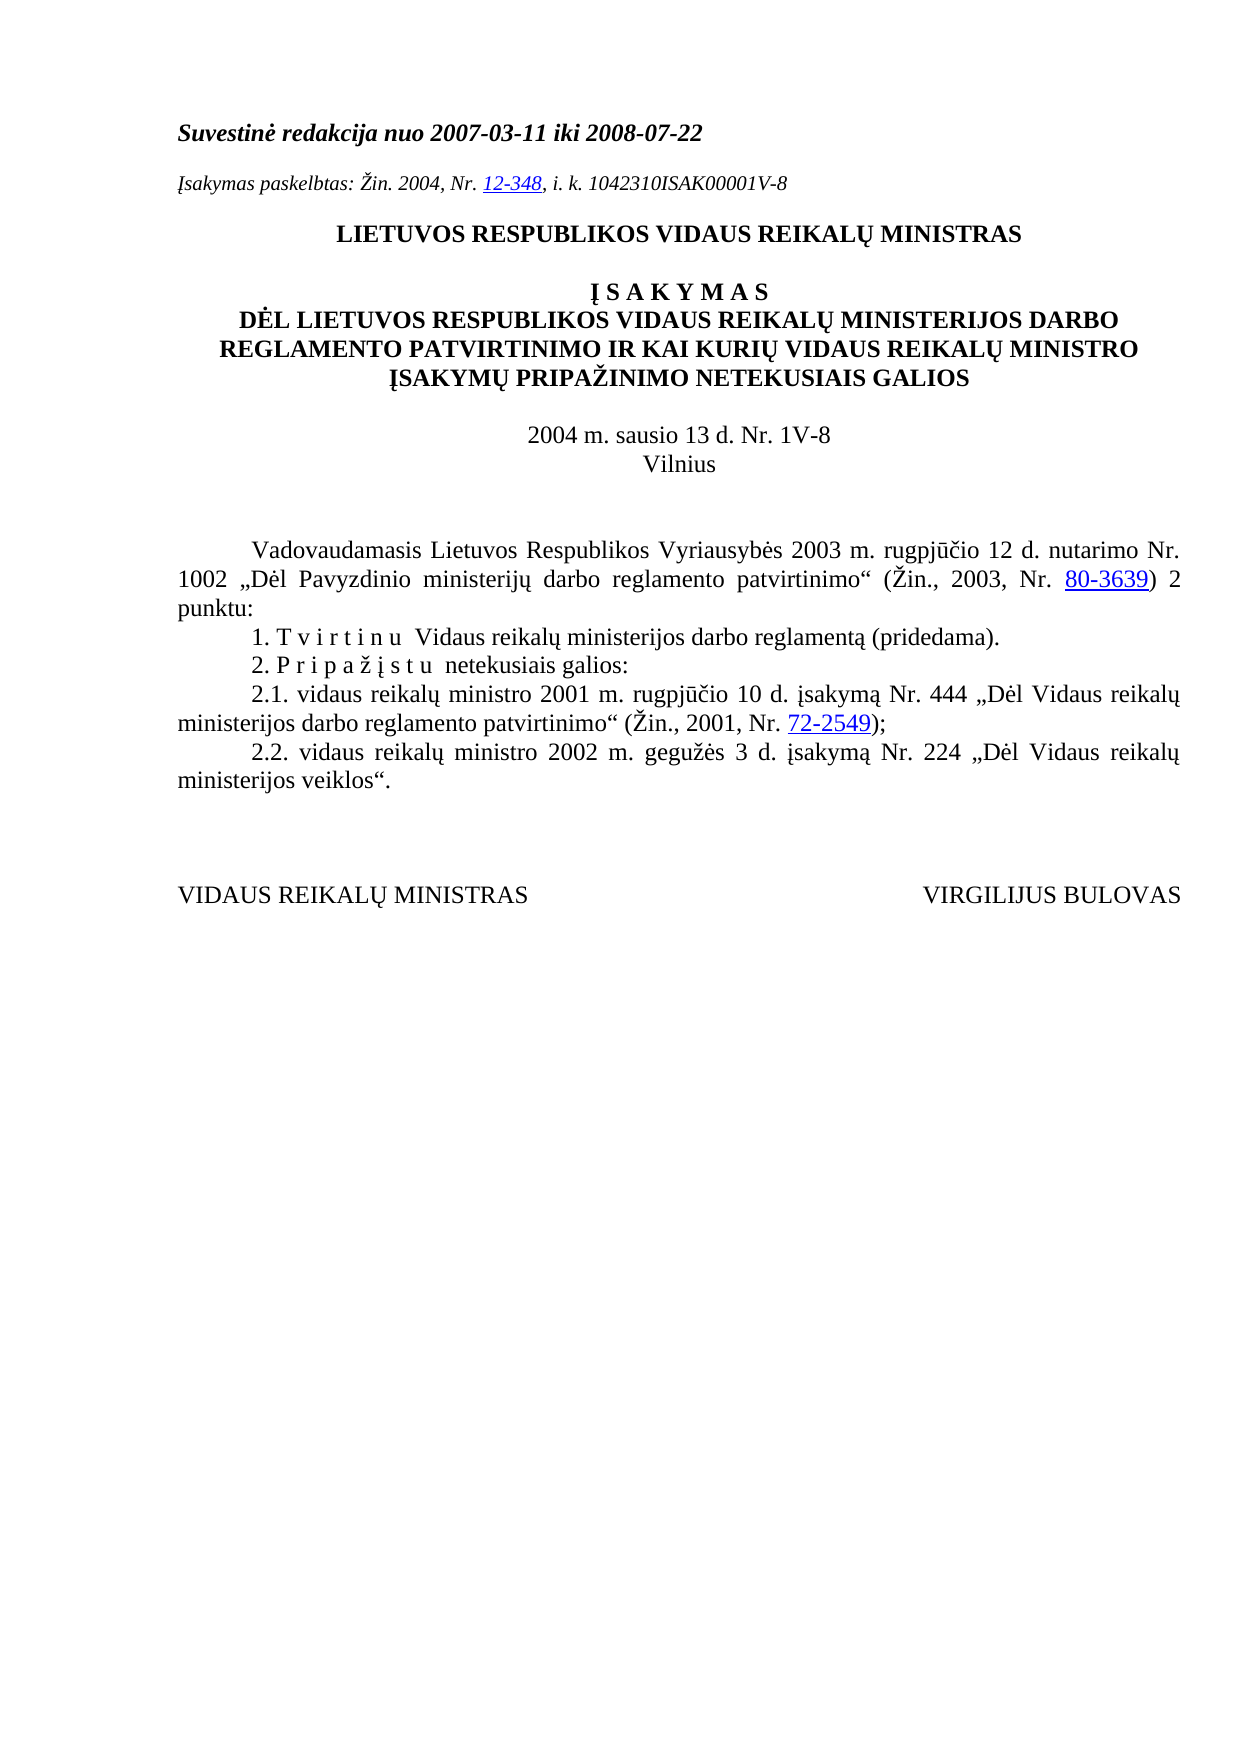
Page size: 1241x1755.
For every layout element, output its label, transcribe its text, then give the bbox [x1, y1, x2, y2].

text 2. Pripažįstu netekusiais galios: [177, 650, 1181, 679]
text Vilnius [177, 449, 1181, 478]
text 2.1. vidaus reikalų ministro 2001 m. rugpjūčio 10 d. įsakymą Nr. 444 „Dėl Vidaus reikalų ministerijos darbo reglamento patvirtinimo“ (Žin., 2001, Nr. 72-2549); [177, 679, 1181, 737]
text LIETUVOS RESPUBLIKOS VIDAUS REIKALŲ MINISTRAS [177, 219, 1181, 248]
text Vadovaudamasis Lietuvos Respublikos Vyriausybės 2003 m. rugpjūčio 12 d. nutarimo Nr. 1002 „Dėl Pavyzdinio ministerijų darbo reglamento patvirtinimo“ (Žin., 2003, Nr. 80-3639) 2 punktu: [177, 535, 1181, 622]
text VIDAUS REIKALŲ MINISTRAS VIRGILIJUS BULOVAS [177, 880, 1181, 909]
text 2004 m. sausio 13 d. Nr. 1V-8 [177, 420, 1181, 449]
text Įsakymas paskelbtas: Žin. 2004, Nr. 12-348, i. k. 1042310ISAK00001V-8 [177, 171, 1181, 195]
text 1. Tvirtinu Vidaus reikalų ministerijos darbo reglamentą (pridedama). [177, 622, 1181, 650]
text 2.2. vidaus reikalų ministro 2002 m. gegužės 3 d. įsakymą Nr. 224 „Dėl Vidaus reikalų ministerijos veiklos“. [177, 737, 1181, 794]
text Suvestinė redakcija nuo 2007-03-11 iki 2008-07-22 [177, 118, 1181, 147]
text DĖL LIETUVOS RESPUBLIKOS VIDAUS REIKALŲ MINISTERIJOS DARBO REGLAMENTO PATVIRTINIMO IR KAI KURIŲ VIDAUS REIKALŲ MINISTRO ĮSAKYMŲ PRIPAŽINIMO NETEKUSIAIS GALIOS [177, 305, 1181, 392]
text Į S A K Y M A S [177, 277, 1181, 305]
